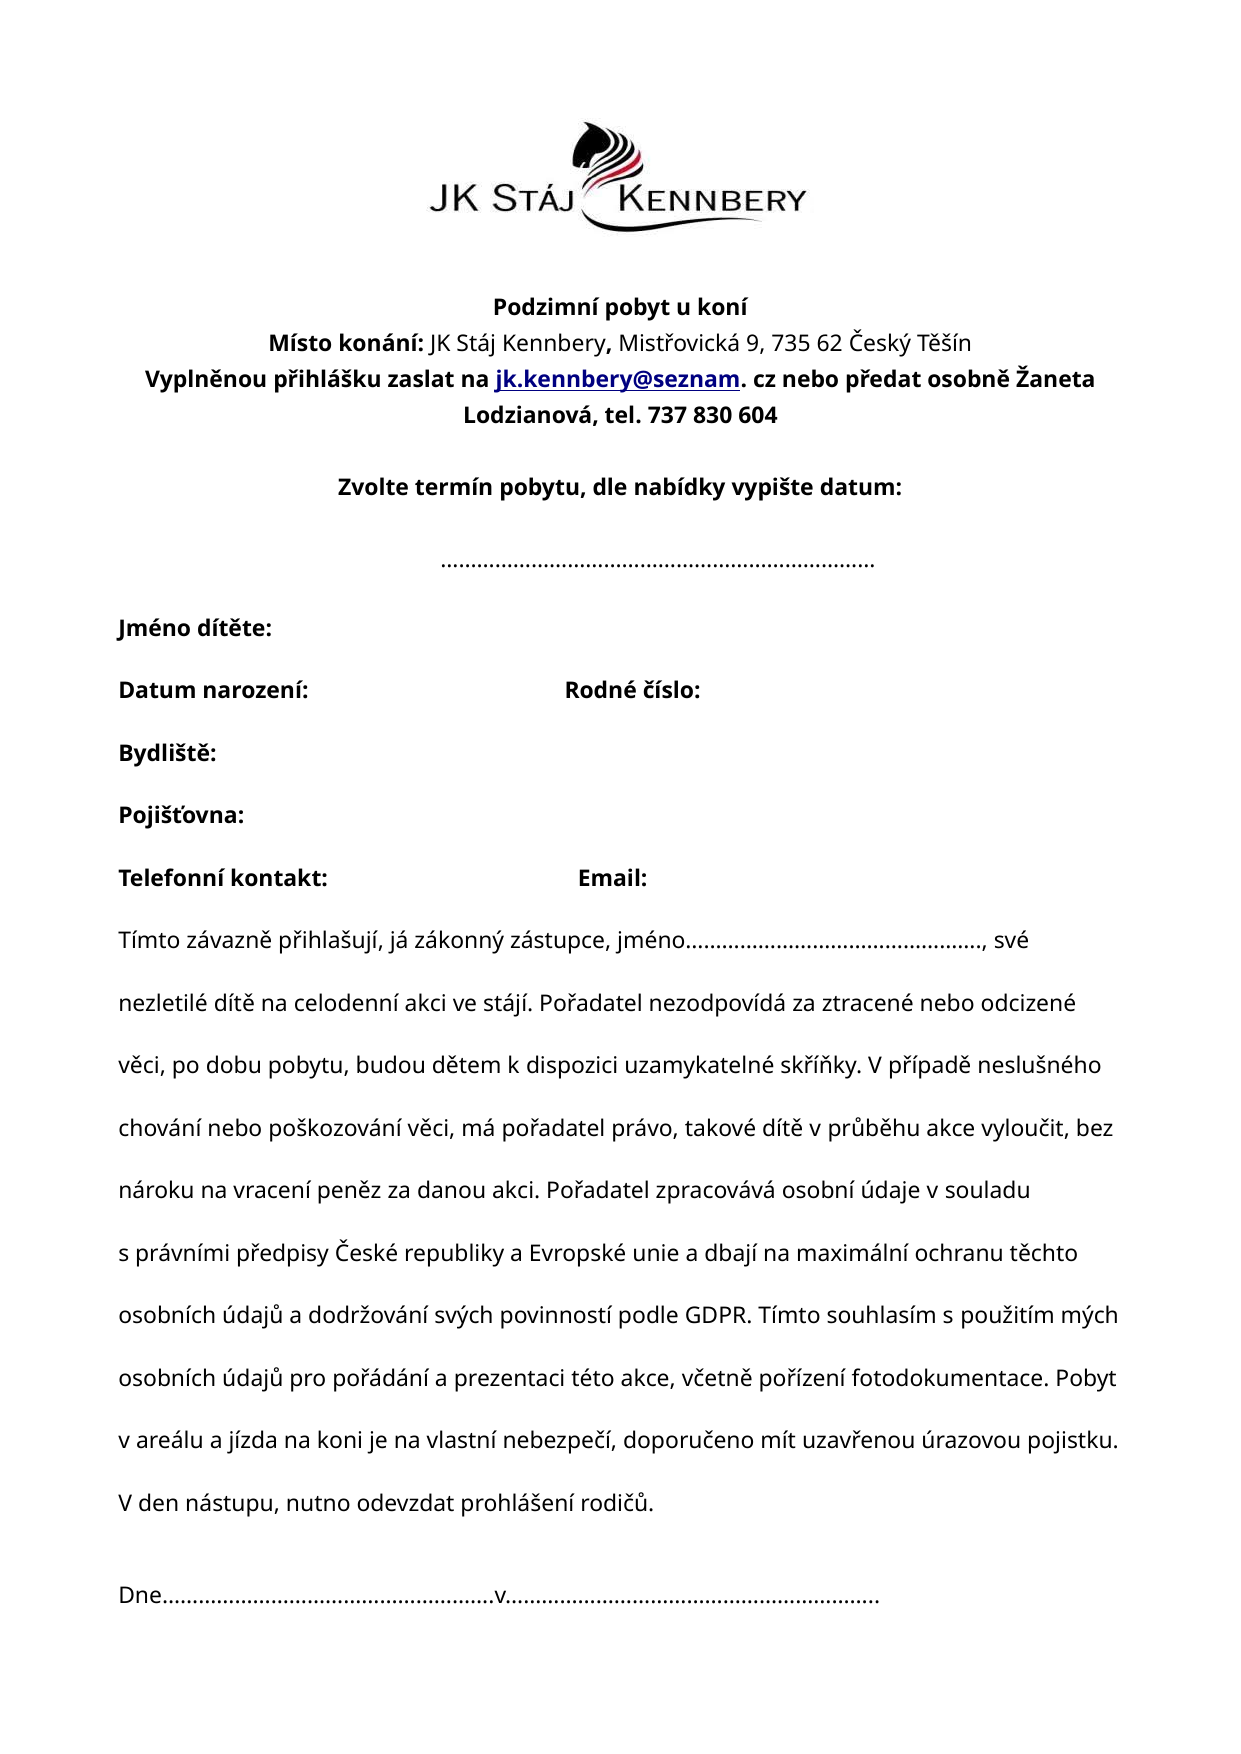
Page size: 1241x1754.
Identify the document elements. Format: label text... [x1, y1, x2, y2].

subtitle Tímto závazně přihlašují, já zákonný zástupce, jméno…………………………………………., své nezletilé dítě na celodenní akci ve stájí. Pořadatel nezodpovídá za ztracené nebo odcizené věci, po dobu pobytu, budou dětem k dispozici uzamykatelné skříňky. V případě neslušného chování nebo poškozování věci, má pořadatel právo, takové dítě v průběhu akce vyloučit, bez nároku na vracení peněz za danou akci. Pořadatel zpracovává osobní údaje v souladu s právními předpisy České republiky a Evropské unie a dbají na maximální ochranu těchto osobních údajů a dodržování svých povinností podle GDPR. Tímto souhlasím s použitím mých osobních údajů pro pořádání a prezentaci této akce, včetně pořízení fotodokumentace. Pobyt v areálu a jízda na koni je na vlastní nebezpečí, doporučeno mít uzavřenou úrazovou pojistku. [118, 924, 1122, 1456]
text Bydliště: [118, 737, 1122, 768]
subtitle V den nástupu, nutno odevzdat prohlášení rodičů. [118, 1487, 1122, 1518]
text Datum narození: Rodné číslo: [118, 674, 1122, 706]
text Místo konání: JK Stáj Kennbery, Mistřovická 9, 735 62 Český Těšín [118, 327, 1122, 358]
text Podzimní pobyt u koní [118, 291, 1122, 323]
text Telefonní kontakt: Email: [118, 862, 1122, 893]
text Dne……………………………………………….v…………………………………………………….. [118, 1578, 1122, 1610]
text Vyplněnou přihlášku zaslat na jk.kennbery@seznam. cz nebo předat osobně Žaneta Lodzianová, tel. 737 830 604 [118, 363, 1122, 430]
text Jméno dítěte: [118, 612, 1122, 643]
picture [426, 118, 814, 237]
list ……………………………………………………………… [156, 543, 1122, 574]
text Zvolte termín pobytu, dle nabídky vypište datum: [118, 471, 1122, 502]
text Pojišťovna: [118, 799, 1122, 831]
